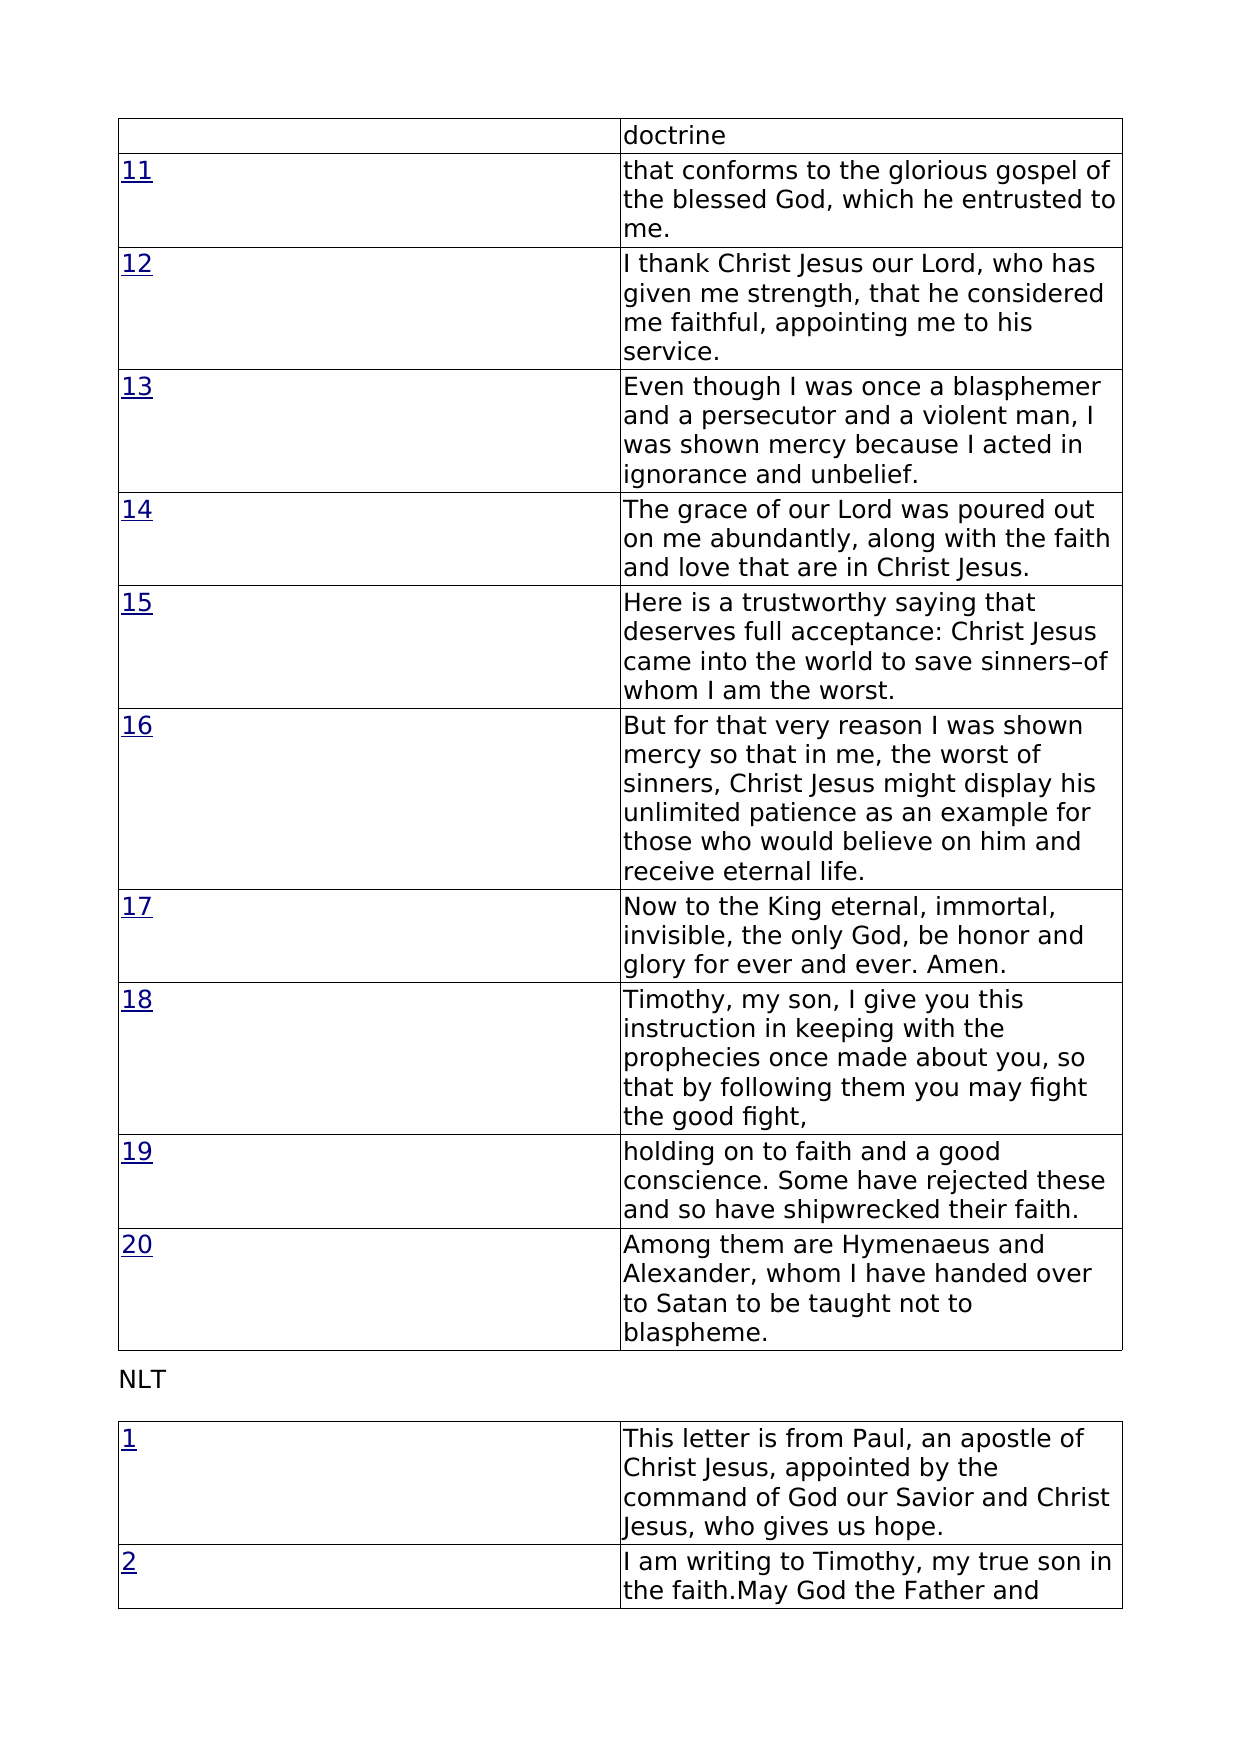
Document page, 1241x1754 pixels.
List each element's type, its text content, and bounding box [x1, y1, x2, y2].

table_cell 14 [119, 493, 620, 585]
table_cell Timothy, my son, I give you this instruction in keeping with the prophecies once made about you, so that by following them you may fight the good fight, [621, 983, 1122, 1134]
table_cell Here is a trustworthy saying that deserves full acceptance: Christ Jesus came into the world to save sinners–of whom I am the worst. [621, 586, 1122, 708]
table_cell holding on to faith and a good conscience. Some have rejected these and so have shipwrecked their faith. [621, 1135, 1122, 1227]
table_cell 17 [119, 890, 620, 982]
table_cell 18 [119, 983, 620, 1134]
table_cell 11 [119, 154, 620, 247]
table_cell 16 [119, 709, 620, 889]
table_cell Even though I was once a blasphemer and a persecutor and a violent man, I was shown mercy because I acted in ignorance and unbelief. [621, 370, 1122, 492]
table_cell doctrine [621, 119, 1122, 153]
table_cell I thank Christ Jesus our Lord, who has given me strength, that he considered me faithful, appointing me to his service. [621, 248, 1122, 369]
table_cell Among them are Hymenaeus and Alexander, whom I have handed over to Satan to be taught not to blaspheme. [621, 1229, 1122, 1350]
table_cell I am writing to Timothy, my true son in the faith.May God the Father and [621, 1545, 1122, 1608]
table_cell The grace of our Lord was poured out on me abundantly, along with the faith and love that are in Christ Jesus. [621, 493, 1122, 585]
table_cell 2 [119, 1545, 620, 1608]
table_cell 19 [119, 1135, 620, 1227]
table_header This letter is from Paul, an apostle of Christ Jesus, appointed by the command of God our Savior and Christ Jesus, who gives us hope. [621, 1422, 1122, 1544]
table_cell But for that very reason I was shown mercy so that in me, the worst of sinners, Christ Jesus might display his unlimited patience as an example for those who would believe on him and receive eternal life. [621, 709, 1122, 889]
table_cell Now to the King eternal, immortal, invisible, the only God, be honor and glory for ever and ever. Amen. [621, 890, 1122, 982]
table_cell that conforms to the glorious gospel of the blessed God, which he entrusted to me. [621, 154, 1122, 247]
table_cell 13 [119, 370, 620, 492]
table_cell [119, 119, 620, 153]
table_cell 20 [119, 1229, 620, 1350]
table_header 1 [119, 1422, 620, 1544]
table_cell 15 [119, 586, 620, 708]
text NLT [118, 1365, 1122, 1394]
table_cell 12 [119, 248, 620, 369]
